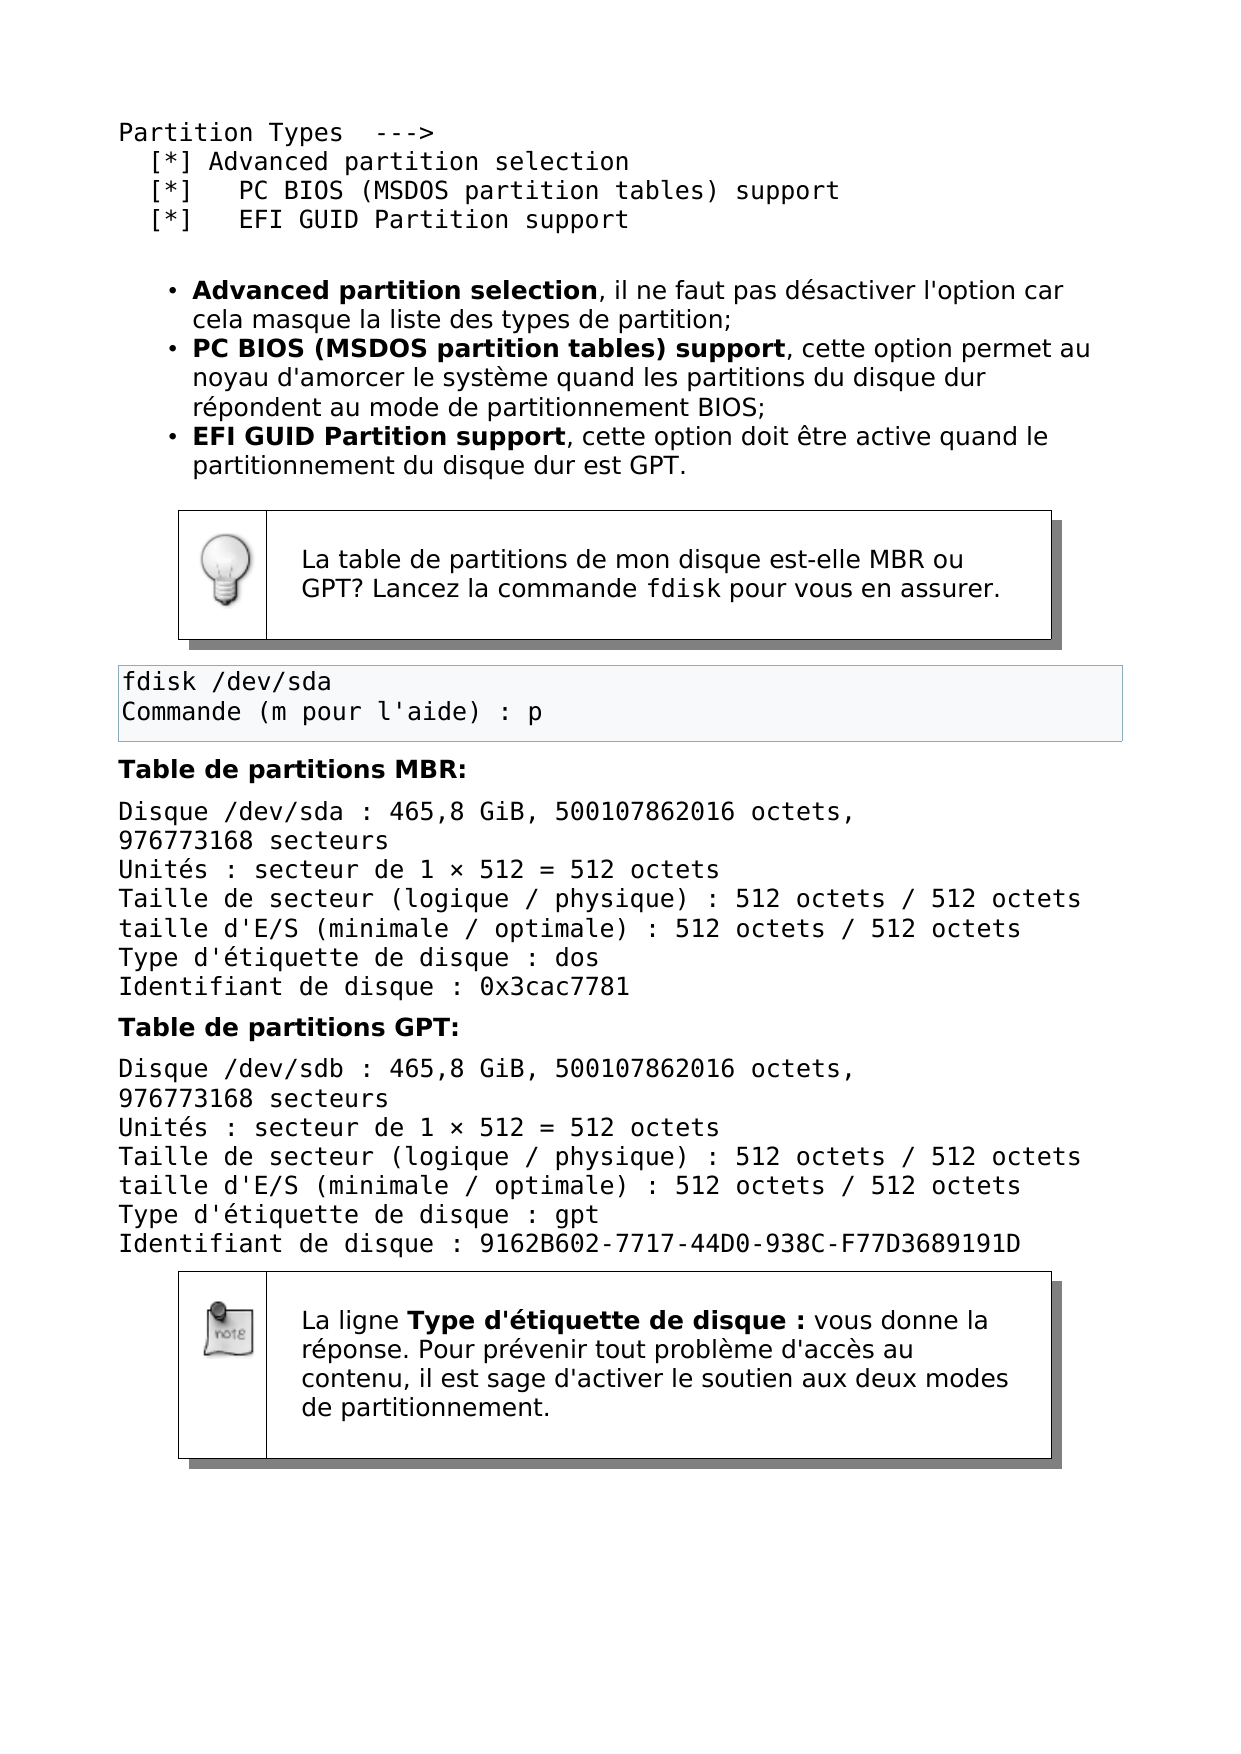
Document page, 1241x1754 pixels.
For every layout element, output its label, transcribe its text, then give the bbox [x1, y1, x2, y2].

picture [190, 533, 266, 609]
table_header [179, 511, 266, 639]
list PC BIOS (MSDOS partition tables) support, cette option permet au noyau d'amorcer le système quand les partitions du disque dur répondent au mode de partitionnement BIOS; [177, 334, 1122, 422]
text Table de partitions GPT: [118, 1013, 1122, 1042]
picture [190, 1294, 266, 1370]
text Table de partitions MBR: [118, 755, 1122, 784]
list EFI GUID Partition support, cette option doit être active quand le partitionnement du disque dur est GPT. [177, 422, 1122, 480]
text Disque /dev/sdb : 465,8 GiB, 500107862016 octets, 976773168 secteurs Unités : secteur de 1 × 512 = 512 octets Taille de secteur (logique / physique) : 512 octets / 512 octets taille d'E/S (minimale / optimale) : 512 octets / 512 octets Type d'étiquette de disque : gpt Identifiant de disque : 9162B602-7717-44D0-938C-F77D3689191D [118, 1055, 1122, 1259]
table_header La table de partitions de mon disque est-elle MBR ou GPT? Lancez la commande fdisk pour vous en assurer. [267, 511, 1051, 639]
table_header La ligne Type d'étiquette de disque : vous donne la réponse. Pour prévenir tout problème d'accès au contenu, il est sage d'activer le soutien aux deux modes de partitionnement. [267, 1272, 1051, 1458]
text Disque /dev/sda : 465,8 GiB, 500107862016 octets, 976773168 secteurs Unités : secteur de 1 × 512 = 512 octets Taille de secteur (logique / physique) : 512 octets / 512 octets taille d'E/S (minimale / optimale) : 512 octets / 512 octets Type d'étiquette de disque : dos Identifiant de disque : 0x3cac7781 [118, 797, 1122, 1001]
table_header fdisk /dev/sda Commande (m pour l'aide) : p [119, 666, 1122, 741]
text Partition Types ---> [*] Advanced partition selection [*] PC BIOS (MSDOS partition tables) support [*] EFI GUID Partition support [118, 118, 1122, 235]
table_header [179, 1272, 266, 1458]
list Advanced partition selection, il ne faut pas désactiver l'option car cela masque la liste des types de partition; [177, 276, 1122, 334]
